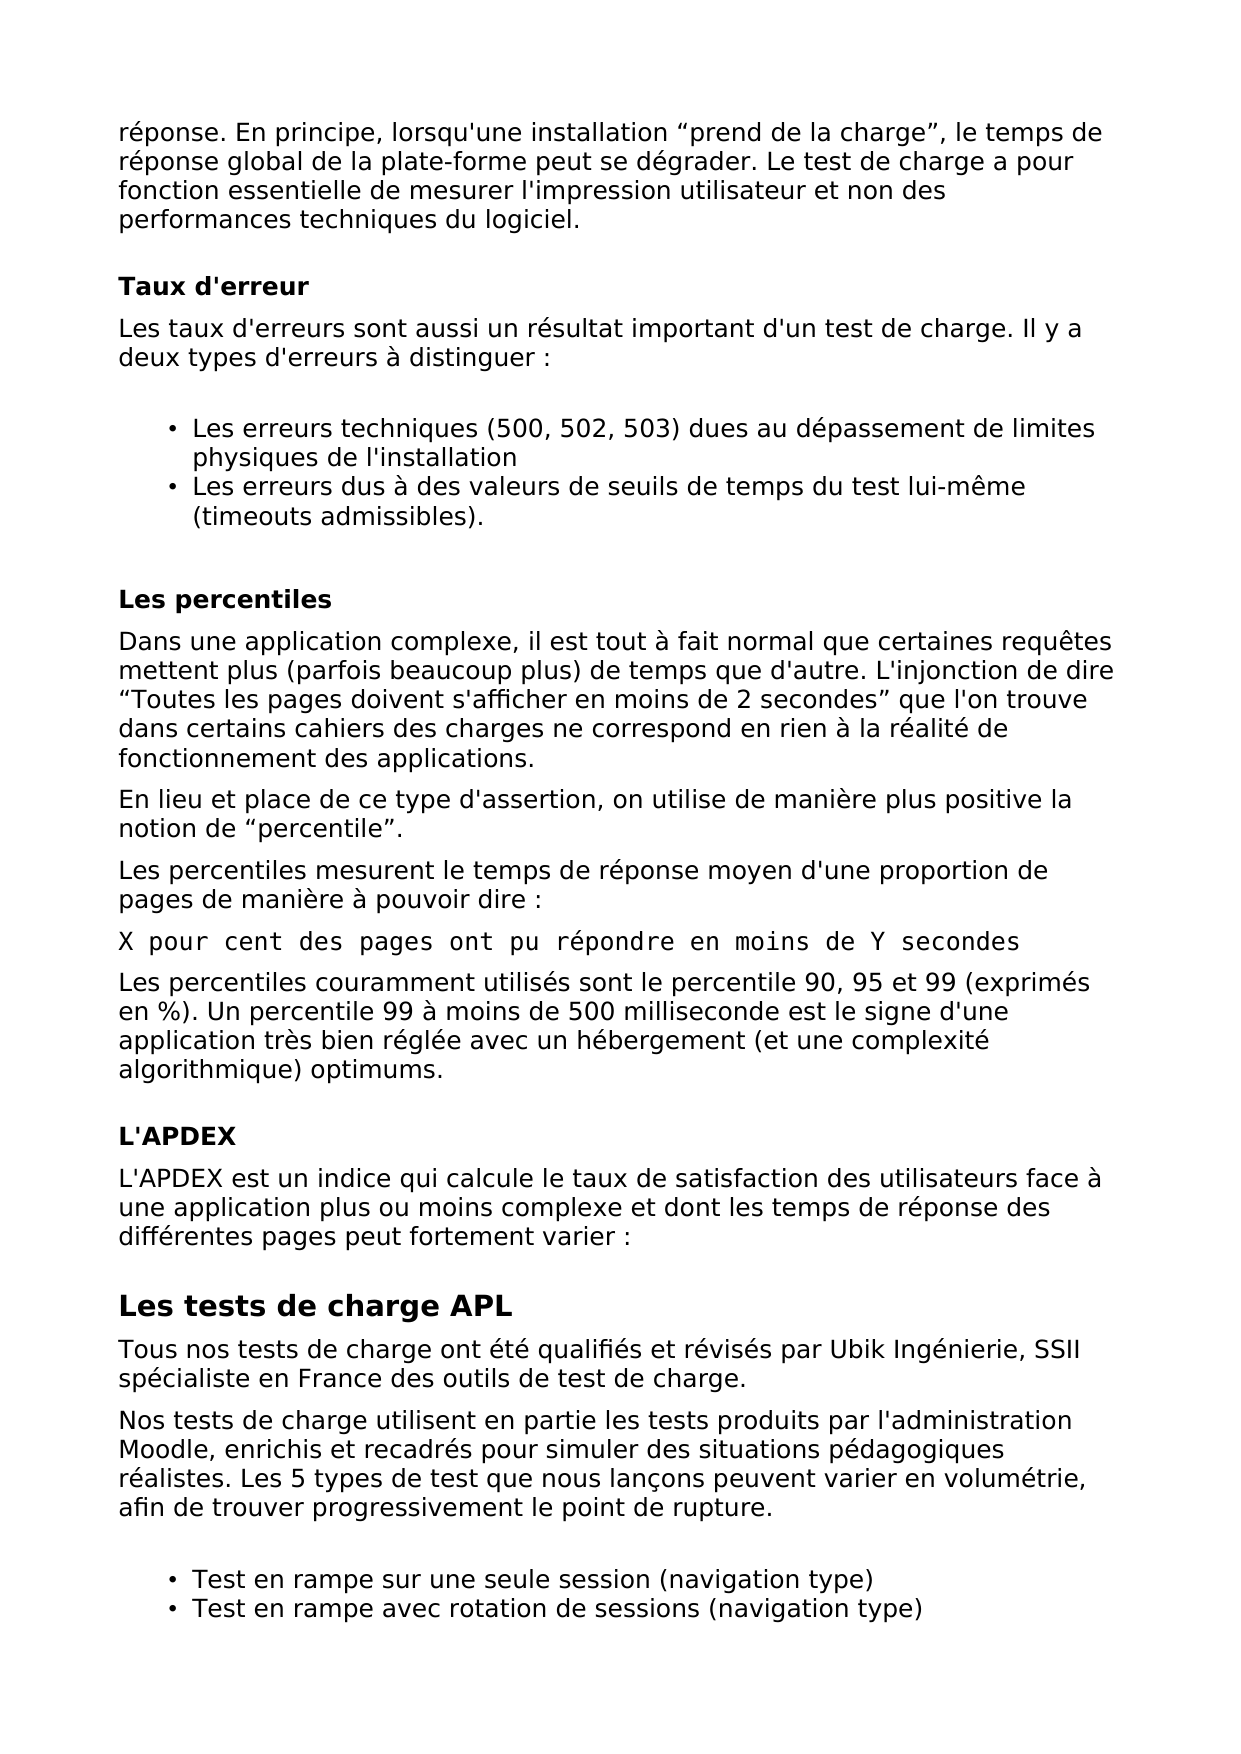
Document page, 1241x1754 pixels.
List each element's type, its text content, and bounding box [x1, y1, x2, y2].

list Test en rampe avec rotation de sessions (navigation type) [177, 1594, 1122, 1623]
subtitle Les tests de charge APL [118, 1289, 1122, 1323]
subtitle L'APDEX [118, 1122, 1122, 1151]
subtitle Taux d'erreur [118, 272, 1122, 301]
text Les percentiles mesurent le temps de réponse moyen d'une proportion de pages de manière à pouvoir dire : [118, 856, 1122, 914]
text Les percentiles couramment utilisés sont le percentile 90, 95 et 99 (exprimés en %). Un percentile 99 à moins de 500 milliseconde est le signe d'une application très bien réglée avec un hébergement (et une complexité algorithmique) optimums. [118, 968, 1122, 1085]
text L'APDEX est un indice qui calcule le taux de satisfaction des utilisateurs face à une application plus ou moins complexe et dont les temps de réponse des différentes pages peut fortement varier : [118, 1164, 1122, 1251]
subtitle Les percentiles [118, 585, 1122, 614]
text réponse. En principe, lorsqu'une installation “prend de la charge”, le temps de réponse global de la plate-forme peut se dégrader. Le test de charge a pour fonction essentielle de mesurer l'impression utilisateur et non des performances techniques du logiciel. [118, 118, 1122, 235]
list Test en rampe sur une seule session (navigation type) [177, 1565, 1122, 1594]
text Dans une application complexe, il est tout à fait normal que certaines requêtes mettent plus (parfois beaucoup plus) de temps que d'autre. L'injonction de dire “Toutes les pages doivent s'afficher en moins de 2 secondes” que l'on trouve dans certains cahiers des charges ne correspond en rien à la réalité de fonctionnement des applications. [118, 627, 1122, 773]
list Les erreurs dus à des valeurs de seuils de temps du test lui-même (timeouts admissibles). [177, 473, 1122, 531]
text Nos tests de charge utilisent en partie les tests produits par l'administration Moodle, enrichis et recadrés pour simuler des situations pédagogiques réalistes. Les 5 types de test que nous lançons peuvent varier en volumétrie, afin de trouver progressivement le point de rupture. [118, 1406, 1122, 1523]
text En lieu et place de ce type d'assertion, on utilise de manière plus positive la notion de “percentile”. [118, 785, 1122, 844]
text X pour cent des pages ont pu répondre en moins de Y secondes [118, 927, 1122, 956]
text Les taux d'erreurs sont aussi un résultat important d'un test de charge. Il y a deux types d'erreurs à distinguer : [118, 314, 1122, 372]
text Tous nos tests de charge ont été qualifiés et révisés par Ubik Ingénierie, SSII spécialiste en France des outils de test de charge. [118, 1335, 1122, 1394]
list Les erreurs techniques (500, 502, 503) dues au dépassement de limites physiques de l'installation [177, 414, 1122, 473]
